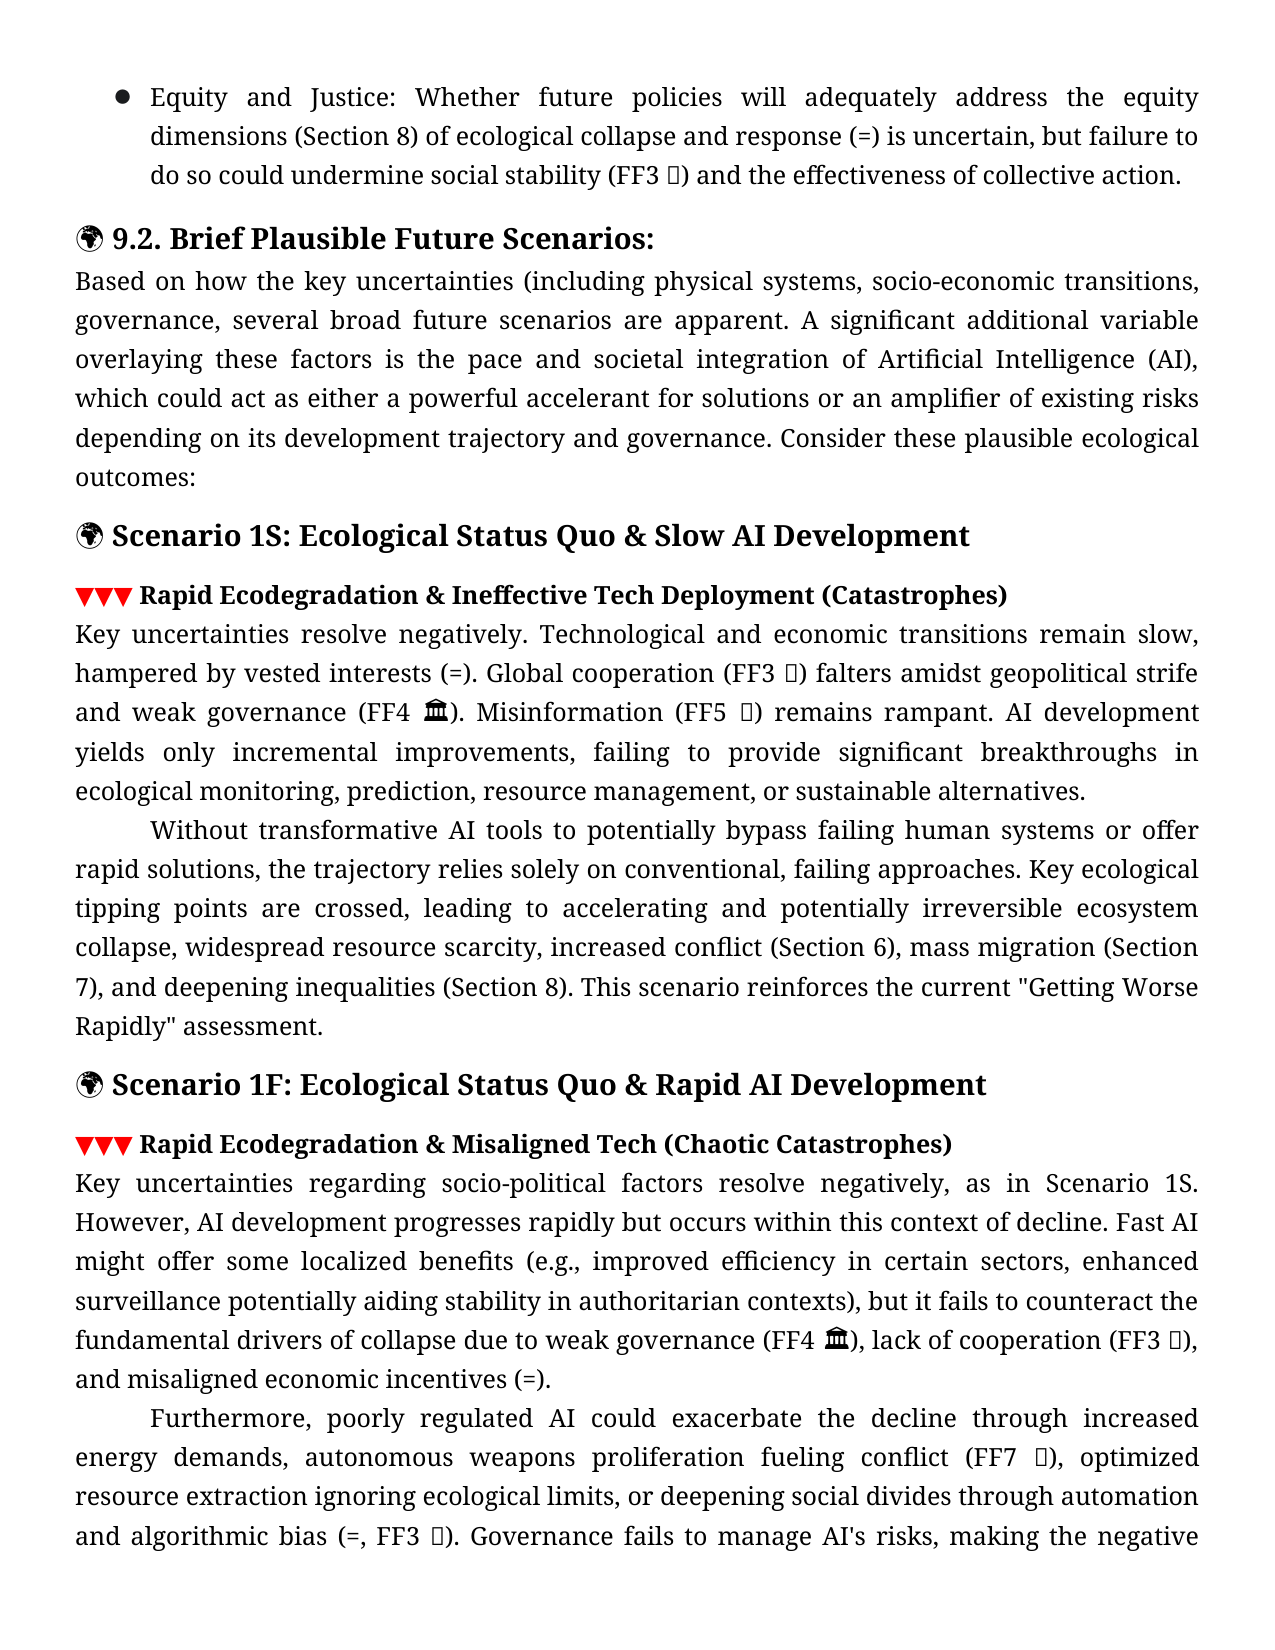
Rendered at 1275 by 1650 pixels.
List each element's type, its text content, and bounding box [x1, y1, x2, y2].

subtitle 🌍 9.2. Brief Plausible Future Scenarios: [75, 218, 1200, 258]
text Based on how the key uncertainties (including physical systems, socio-economic transitions, governance, several broad future scenarios are apparent. A significant additional variable overlaying these factors is the pace and societal integration of Artificial Intelligence (AI), which could act as either a powerful accelerant for solutions or an amplifier of existing risks depending on its development trajectory and governance. Consider these plausible ecological outcomes: [75, 263, 1200, 493]
text Without transformative AI tools to potentially bypass failing human systems or offer rapid solutions, the trajectory relies solely on conventional, failing approaches. Key ecological tipping points are crossed, leading to accelerating and potentially irreversible ecosystem collapse, widespread resource scarcity, increased conflict (Section 6), mass migration (Section 7), and deepening inequalities (Section 8). This scenario reinforces the current "Getting Worse Rapidly" assessment. [75, 812, 1200, 1042]
text Key uncertainties regarding socio-political factors resolve negatively, as in Scenario 1S. However, AI development progresses rapidly but occurs within this context of decline. Fast AI might offer some localized benefits (e.g., improved efficiency in certain sectors, enhanced surveillance potentially aiding stability in authoritarian contexts), but it fails to counteract the fundamental drivers of collapse due to weak governance (FF4 🏛️), lack of cooperation (FF3 🤝), and misaligned economic incentives (=). [75, 1166, 1200, 1396]
subtitle 🌍 Scenario 1S: Ecological Status Quo & Slow AI Development [75, 515, 1200, 555]
subtitle ▼▼▼ Rapid Ecodegradation & Misaligned Tech (Chaotic Catastrophes) [75, 1126, 1200, 1161]
text Furthermore, poorly regulated AI could exacerbate the decline through increased energy demands, autonomous weapons proliferation fueling conflict (FF7 🔌), optimized resource extraction ignoring ecological limits, or deepening social divides through automation and algorithmic bias (=, FF3 🤝). Governance fails to manage AI's risks, making the negative [75, 1401, 1200, 1552]
list Equity and Justice: Whether future policies will adequately address the equity dimensions (Section 8) of ecological collapse and response (=) is uncertain, but failure to do so could undermine social stability (FF3 🤝) and the effectiveness of collective action. [112, 75, 1200, 192]
text Key uncertainties resolve negatively. Technological and economic transitions remain slow, hampered by vested interests (=). Global cooperation (FF3 🤝) falters amidst geopolitical strife and weak governance (FF4 🏛️). Misinformation (FF5 📀) remains rampant. AI development yields only incremental improvements, failing to provide significant breakthroughs in ecological monitoring, prediction, resource management, or sustainable alternatives. [75, 617, 1200, 807]
subtitle ▼▼▼ Rapid Ecodegradation & Ineffective Tech Deployment (Catastrophes) [75, 577, 1200, 612]
subtitle 🌍 Scenario 1F: Ecological Status Quo & Rapid AI Development [75, 1064, 1200, 1104]
